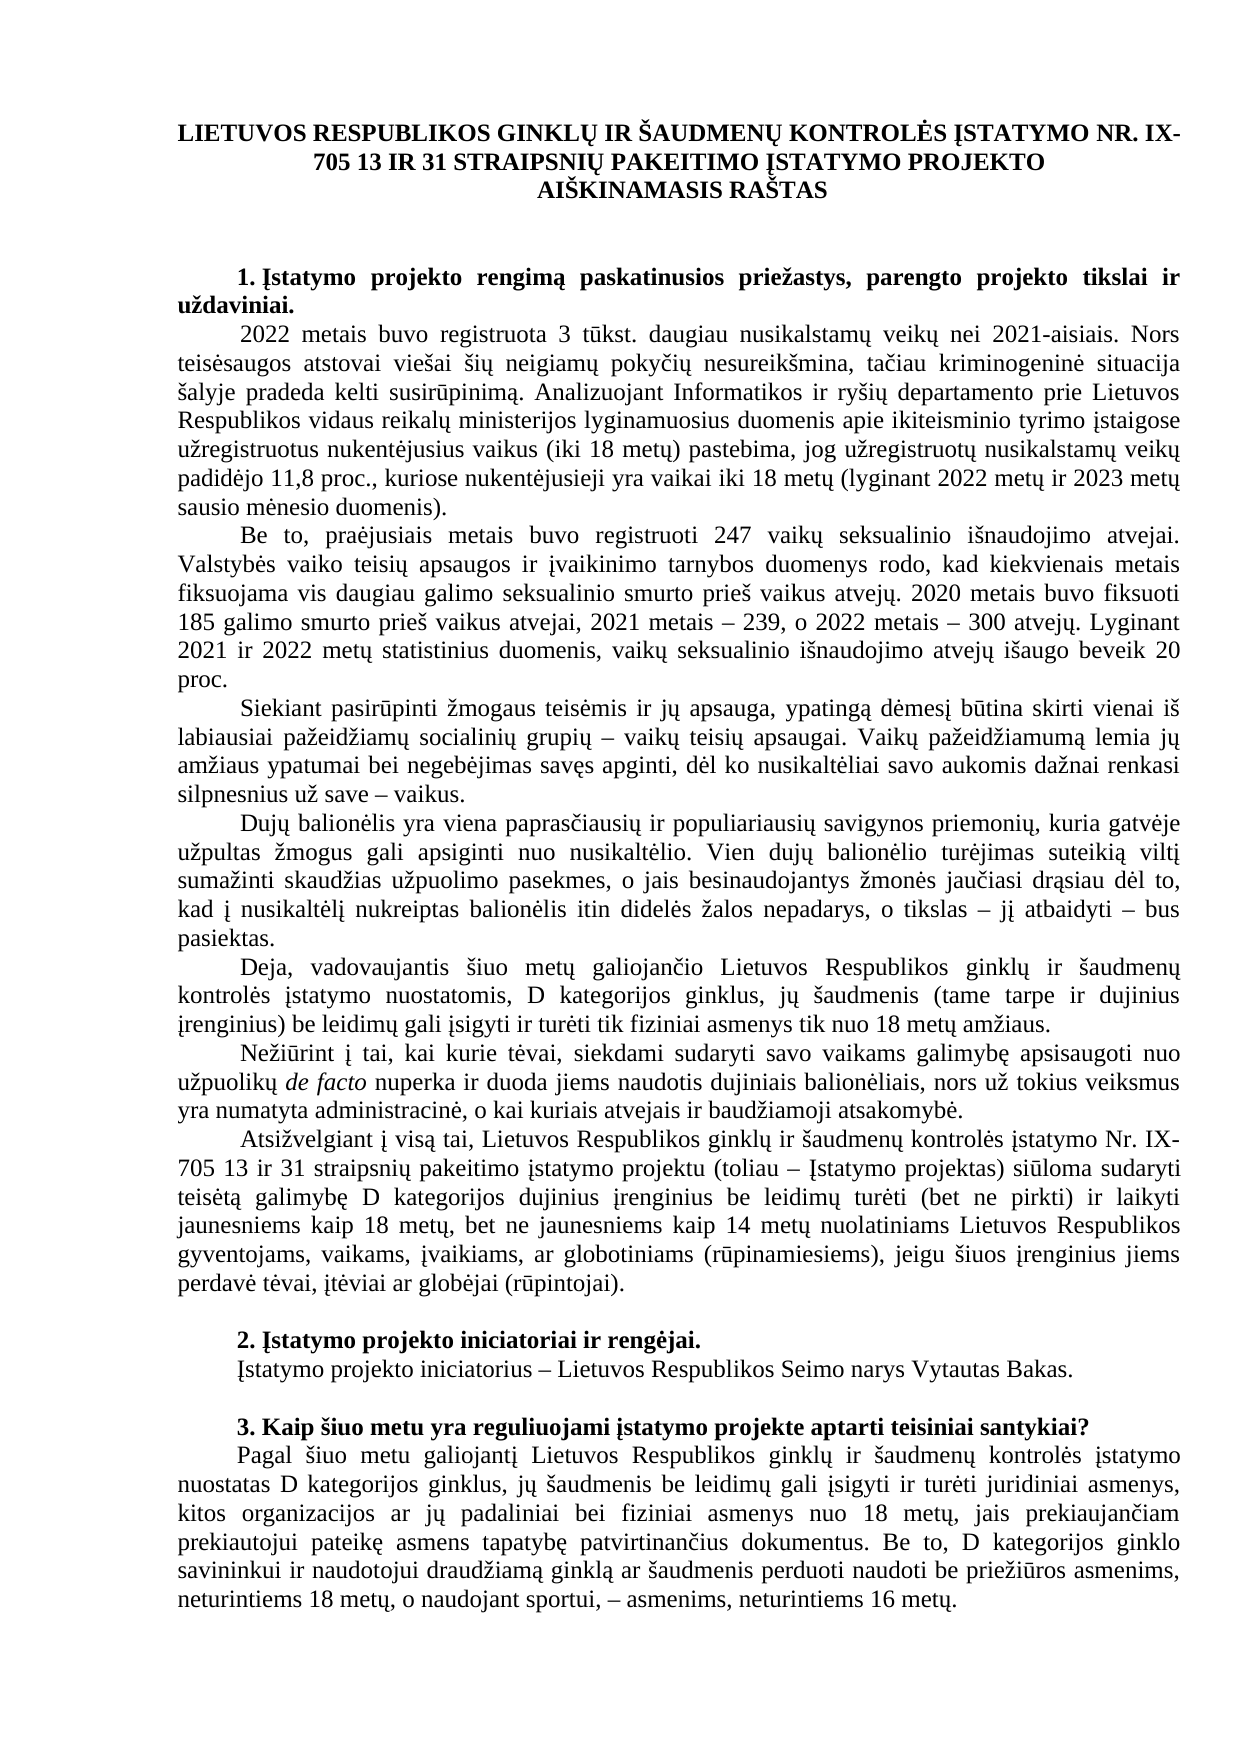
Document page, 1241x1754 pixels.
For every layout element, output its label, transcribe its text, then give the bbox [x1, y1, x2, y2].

text 1. Įstatymo projekto rengimą paskatinusios priežastys, parengto projekto tikslai ir uždaviniai. [177, 262, 1181, 319]
text Be to, praėjusiais metais buvo registruoti 247 vaikų seksualinio išnaudojimo atvejai. Valstybės vaiko teisių apsaugos ir įvaikinimo tarnybos duomenys rodo, kad kiekvienais metais fiksuojama vis daugiau galimo seksualinio smurto prieš vaikus atvejų. 2020 metais buvo fiksuoti 185 galimo smurto prieš vaikus atvejai, 2021 metais – 239, o 2022 metais – 300 atvejų. Lyginant 2021 ir 2022 metų statistinius duomenis, vaikų seksualinio išnaudojimo atvejų išaugo beveik 20 proc. [177, 521, 1181, 693]
text Įstatymo projekto iniciatorius – Lietuvos Respublikos Seimo narys Vytautas Bakas. [177, 1354, 1181, 1383]
text LIETUVOS RESPUBLIKOS GINKLŲ IR ŠAUDMENŲ KONTROLĖS ĮSTATYMO NR. IX-705 13 IR 31 STRAIPSNIŲ PAKEITIMO ĮSTATYMO PROJEKTO [177, 118, 1181, 176]
text Atsižvelgiant į visą tai, Lietuvos Respublikos ginklų ir šaudmenų kontrolės įstatymo Nr. IX-705 13 ir 31 straipsnių pakeitimo įstatymo projektu (toliau – Įstatymo projektas) siūloma sudaryti teisėtą galimybę D kategorijos dujinius įrenginius be leidimų turėti (bet ne pirkti) ir laikyti jaunesniems kaip 18 metų, bet ne jaunesniems kaip 14 metų nuolatiniams Lietuvos Respublikos gyventojams, vaikams, įvaikiams, ar globotiniams (rūpinamiesiems), jeigu šiuos įrenginius jiems perdavė tėvai, įtėviai ar globėjai (rūpintojai). [177, 1124, 1181, 1297]
text 2. Įstatymo projekto iniciatoriai ir rengėjai. [177, 1326, 1181, 1354]
text 2022 metais buvo registruota 3 tūkst. daugiau nusikalstamų veikų nei 2021-aisiais. Nors teisėsaugos atstovai viešai šių neigiamų pokyčių nesureikšmina, tačiau kriminogeninė situacija šalyje pradeda kelti susirūpinimą. Analizuojant Informatikos ir ryšių departamento prie Lietuvos Respublikos vidaus reikalų ministerijos lyginamuosius duomenis apie ikiteisminio tyrimo įstaigose užregistruotus nukentėjusius vaikus (iki 18 metų) pastebima, jog užregistruotų nusikalstamų veikų padidėjo 11,8 proc., kuriose nukentėjusieji yra vaikai iki 18 metų (lyginant 2022 metų ir 2023 metų sausio mėnesio duomenis). [177, 319, 1181, 521]
text Nežiūrint į tai, kai kurie tėvai, siekdami sudaryti savo vaikams galimybę apsisaugoti nuo užpuolikų de facto nuperka ir duoda jiems naudotis dujiniais balionėliais, nors už tokius veiksmus yra numatyta administracinė, o kai kuriais atvejais ir baudžiamoji atsakomybė. [177, 1038, 1181, 1124]
text Dujų balionėlis yra viena paprasčiausių ir populiariausių savigynos priemonių, kuria gatvėje užpultas žmogus gali apsiginti nuo nusikaltėlio. Vien dujų balionėlio turėjimas suteikią viltį sumažinti skaudžias užpuolimo pasekmes, o jais besinaudojantys žmonės jaučiasi drąsiau dėl to, kad į nusikaltėlį nukreiptas balionėlis itin didelės žalos nepadarys, o tikslas – jį atbaidyti – bus pasiektas. [177, 808, 1181, 952]
text Pagal šiuo metu galiojantį Lietuvos Respublikos ginklų ir šaudmenų kontrolės įstatymo nuostatas D kategorijos ginklus, jų šaudmenis be leidimų gali įsigyti ir turėti juridiniai asmenys, kitos organizacijos ar jų padaliniai bei fiziniai asmenys nuo 18 metų, jais prekiaujančiam prekiautojui pateikę asmens tapatybę patvirtinančius dokumentus. Be to, D kategorijos ginklo savininkui ir naudotojui draudžiamą ginklą ar šaudmenis perduoti naudoti be priežiūros asmenims, neturintiems 18 metų, o naudojant sportui, – asmenims, neturintiems 16 metų. [177, 1441, 1181, 1613]
text 3. Kaip šiuo metu yra reguliuojami įstatymo projekte aptarti teisiniai santykiai? [177, 1412, 1181, 1441]
text Siekiant pasirūpinti žmogaus teisėmis ir jų apsauga, ypatingą dėmesį būtina skirti vienai iš labiausiai pažeidžiamų socialinių grupių – vaikų teisių apsaugai. Vaikų pažeidžiamumą lemia jų amžiaus ypatumai bei negebėjimas savęs apginti, dėl ko nusikaltėliai savo aukomis dažnai renkasi silpnesnius už save – vaikus. [177, 693, 1181, 808]
text AIŠKINAMASIS RAŠTAS [177, 176, 1181, 204]
text Deja, vadovaujantis šiuo metų galiojančio Lietuvos Respublikos ginklų ir šaudmenų kontrolės įstatymo nuostatomis, D kategorijos ginklus, jų šaudmenis (tame tarpe ir dujinius įrenginius) be leidimų gali įsigyti ir turėti tik fiziniai asmenys tik nuo 18 metų amžiaus. [177, 952, 1181, 1038]
